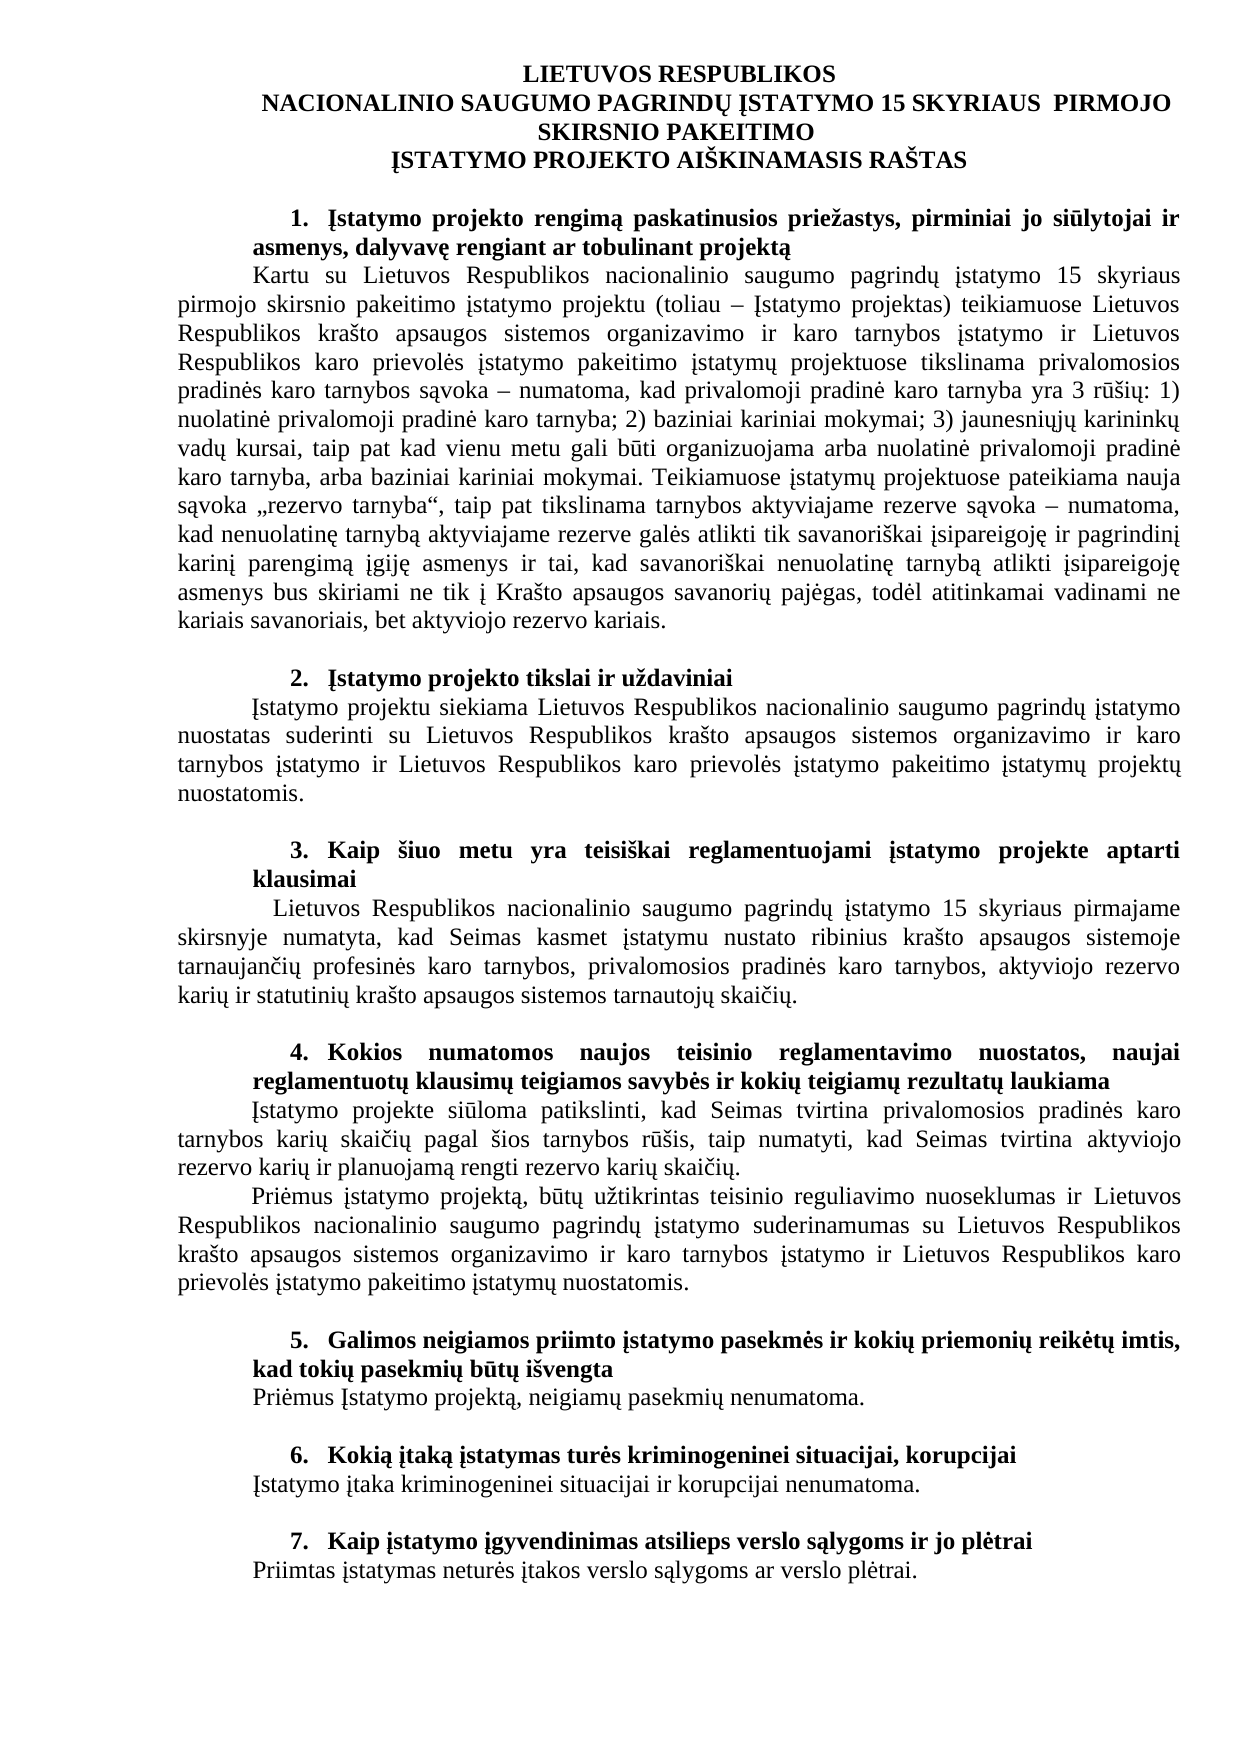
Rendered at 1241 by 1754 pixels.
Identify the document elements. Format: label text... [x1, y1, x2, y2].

list Kokią įtaką įstatymas turės kriminogeninei situacijai, korupcijai [215, 1440, 1181, 1469]
text ĮSTATYMO PROJEKTO AIŠKINAMASIS RAŠTAS [177, 145, 1181, 174]
text Priimtas įstatymas neturės įtakos verslo sąlygoms ar verslo plėtrai. [177, 1555, 1181, 1584]
text Įstatymo įtaka kriminogeninei situacijai ir korupcijai nenumatoma. [177, 1469, 1181, 1497]
text LIETUVOS RESPUBLIKOS [177, 59, 1181, 88]
text Kartu su Lietuvos Respublikos nacionalinio saugumo pagrindų įstatymo 15 skyriaus pirmojo skirsnio pakeitimo įstatymo projektu (toliau – Įstatymo projektas) teikiamuose Lietuvos Respublikos krašto apsaugos sistemos organizavimo ir karo tarnybos įstatymo ir Lietuvos Respublikos karo prievolės įstatymo pakeitimo įstatymų projektuose tikslinama privalomosios pradinės karo tarnybos sąvoka – numatoma, kad privalomoji pradinė karo tarnyba yra 3 rūšių: 1) nuolatinė privalomoji pradinė karo tarnyba; 2) baziniai kariniai mokymai; 3) jaunesniųjų karininkų vadų kursai, taip pat kad vienu metu gali būti organizuojama arba nuolatinė privalomoji pradinė karo tarnyba, arba baziniai kariniai mokymai. Teikiamuose įstatymų projektuose pateikiama nauja sąvoka „rezervo tarnyba“, taip pat tikslinama tarnybos aktyviajame rezerve sąvoka – numatoma, kad nenuolatinę tarnybą aktyviajame rezerve galės atlikti tik savanoriškai įsipareigoję ir pagrindinį karinį parengimą įgiję asmenys ir tai, kad savanoriškai nenuolatinę tarnybą atlikti įsipareigoję asmenys bus skiriami ne tik į Krašto apsaugos savanorių pajėgas, todėl atitinkamai vadinami ne kariais savanoriais, bet aktyviojo rezervo kariais. [177, 260, 1181, 634]
list Kaip įstatymo įgyvendinimas atsilieps verslo sąlygoms ir jo plėtrai [215, 1526, 1181, 1555]
text Priėmus įstatymo projektą, būtų užtikrintas teisinio reguliavimo nuoseklumas ir Lietuvos Respublikos nacionalinio saugumo pagrindų įstatymo suderinamumas su Lietuvos Respublikos krašto apsaugos sistemos organizavimo ir karo tarnybos įstatymo ir Lietuvos Respublikos karo prievolės įstatymo pakeitimo įstatymų nuostatomis. [177, 1181, 1181, 1296]
text Lietuvos Respublikos nacionalinio saugumo pagrindų įstatymo 15 skyriaus pirmajame skirsnyje numatyta, kad Seimas kasmet įstatymu nustato ribinius krašto apsaugos sistemoje tarnaujančių profesinės karo tarnybos, privalomosios pradinės karo tarnybos, aktyviojo rezervo karių ir statutinių krašto apsaugos sistemos tarnautojų skaičių. [177, 893, 1181, 1009]
text Priėmus Įstatymo projektą, neigiamų pasekmių nenumatoma. [177, 1382, 1181, 1411]
list Kaip šiuo metu yra teisiškai reglamentuojami įstatymo projekte aptarti klausimai [215, 835, 1181, 893]
text Įstatymo projektu siekiama Lietuvos Respublikos nacionalinio saugumo pagrindų įstatymo nuostatas suderinti su Lietuvos Respublikos krašto apsaugos sistemos organizavimo ir karo tarnybos įstatymo ir Lietuvos Respublikos karo prievolės įstatymo pakeitimo įstatymų projektų nuostatomis. [177, 692, 1181, 807]
list Įstatymo projekto rengimą paskatinusios priežastys, pirminiai jo siūlytojai ir asmenys, dalyvavę rengiant ar tobulinant projektą [215, 203, 1181, 260]
list Įstatymo projekto tikslai ir uždaviniai [215, 663, 1181, 692]
text Įstatymo projekte siūloma patikslinti, kad Seimas tvirtina privalomosios pradinės karo tarnybos karių skaičių pagal šios tarnybos rūšis, taip numatyti, kad Seimas tvirtina aktyviojo rezervo karių ir planuojamą rengti rezervo karių skaičių. [177, 1095, 1181, 1181]
text NACIONALINIO SAUGUMO PAGRINDŲ ĮSTATYMO 15 SKYRIAUS PIRMOJO SKIRSNIO PAKEITIMO [177, 88, 1181, 145]
list Galimos neigiamos priimto įstatymo pasekmės ir kokių priemonių reikėtų imtis, kad tokių pasekmių būtų išvengta [215, 1325, 1181, 1382]
list Kokios numatomos naujos teisinio reglamentavimo nuostatos, naujai reglamentuotų klausimų teigiamos savybės ir kokių teigiamų rezultatų laukiama [215, 1037, 1181, 1095]
